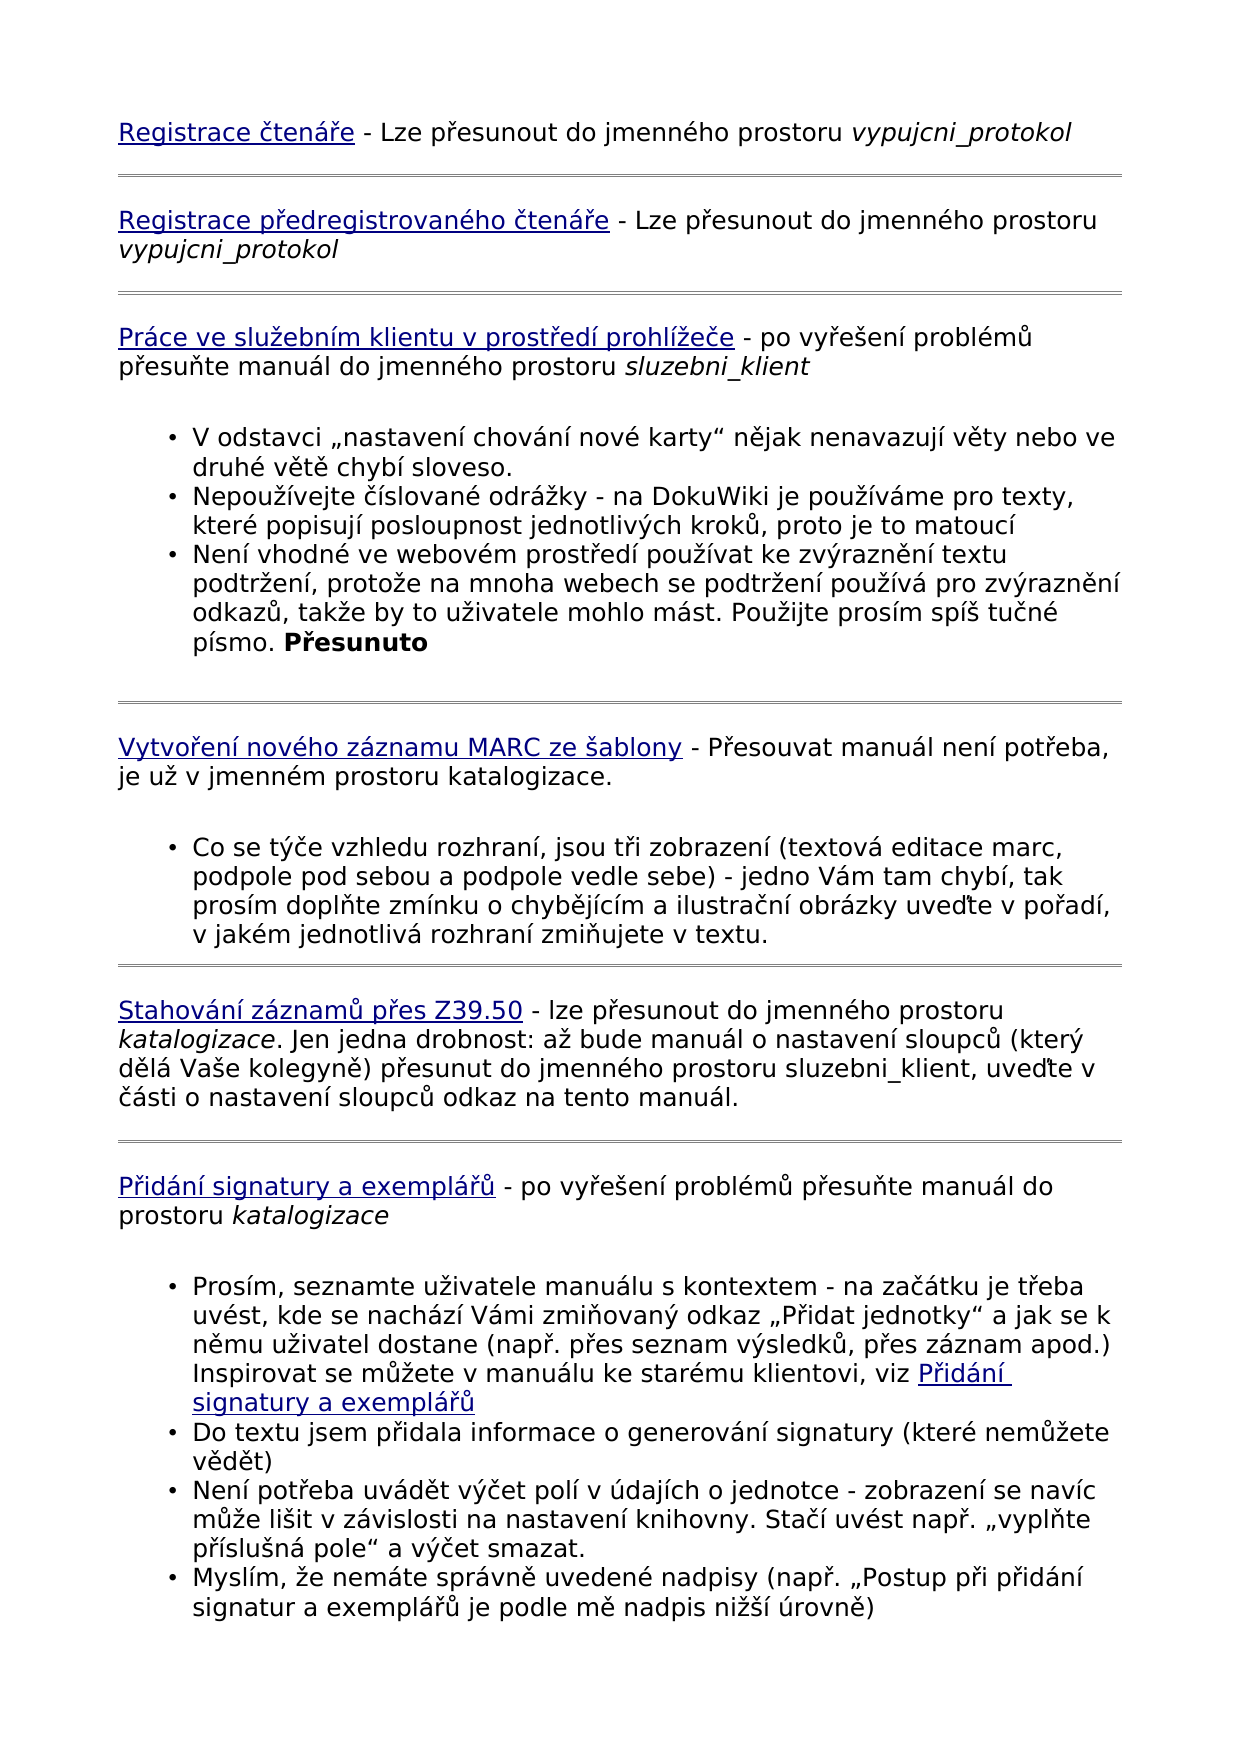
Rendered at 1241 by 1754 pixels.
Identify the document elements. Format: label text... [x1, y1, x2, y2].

list Není potřeba uvádět výčet polí v údajích o jednotce - zobrazení se navíc může lišit v závislosti na nastavení knihovny. Stačí uvést např. „vyplňte příslušná pole“ a výčet smazat. [177, 1476, 1122, 1564]
list Myslím, že nemáte správně uvedené nadpisy (např. „Postup při přidání signatur a exemplářů je podle mě nadpis nižší úrovně) [177, 1564, 1122, 1622]
list Co se týče vzhledu rozhraní, jsou tři zobrazení (textová editace marc, podpole pod sebou a podpole vedle sebe) - jedno Vám tam chybí, tak prosím doplňte zmínku o chybějícím a ilustrační obrázky uveďte v pořadí, v jakém jednotlivá rozhraní zmiňujete v textu. [177, 833, 1122, 950]
list Nepoužívejte číslované odrážky - na DokuWiki je používáme pro texty, které popisují posloupnost jednotlivých kroků, proto je to matoucí [177, 482, 1122, 540]
list Prosím, seznamte uživatele manuálu s kontextem - na začátku je třeba uvést, kde se nachází Vámi zmiňovaný odkaz „Přidat jednotky“ a jak se k němu uživatel dostane (např. přes seznam výsledků, přes záznam apod.) Inspirovat se můžete v manuálu ke starému klientovi, viz Přidání signatury a exemplářů [177, 1272, 1122, 1418]
list Není vhodné ve webovém prostředí používat ke zvýraznění textu podtržení, protože na mnoha webech se podtržení používá pro zvýraznění odkazů, takže by to uživatele mohlo mást. Použijte prosím spíš tučné písmo. Přesunuto [177, 540, 1122, 657]
text Práce ve služebním klientu v prostředí prohlížeče - po vyřešení problémů přesuňte manuál do jmenného prostoru sluzebni_klient [118, 323, 1122, 382]
text Vytvoření nového záznamu MARC ze šablony - Přesouvat manuál není potřeba, je už v jmenném prostoru katalogizace. [118, 733, 1122, 791]
list Do textu jsem přidala informace o generování signatury (které nemůžete vědět) [177, 1418, 1122, 1476]
text Stahování záznamů přes Z39.50 - lze přesunout do jmenného prostoru katalogizace. Jen jedna drobnost: až bude manuál o nastavení sloupců (který dělá Vaše kolegyně) přesunut do jmenného prostoru sluzebni_klient, uveďte v části o nastavení sloupců odkaz na tento manuál. [118, 996, 1122, 1113]
text Registrace čtenáře - Lze přesunout do jmenného prostoru vypujcni_protokol [118, 118, 1122, 147]
text Přidání signatury a exemplářů - po vyřešení problémů přesuňte manuál do prostoru katalogizace [118, 1172, 1122, 1230]
list V odstavci „nastavení chování nové karty“ nějak nenavazují věty nebo ve druhé větě chybí sloveso. [177, 424, 1122, 482]
text Registrace předregistrovaného čtenáře - Lze přesunout do jmenného prostoru vypujcni_protokol [118, 206, 1122, 264]
